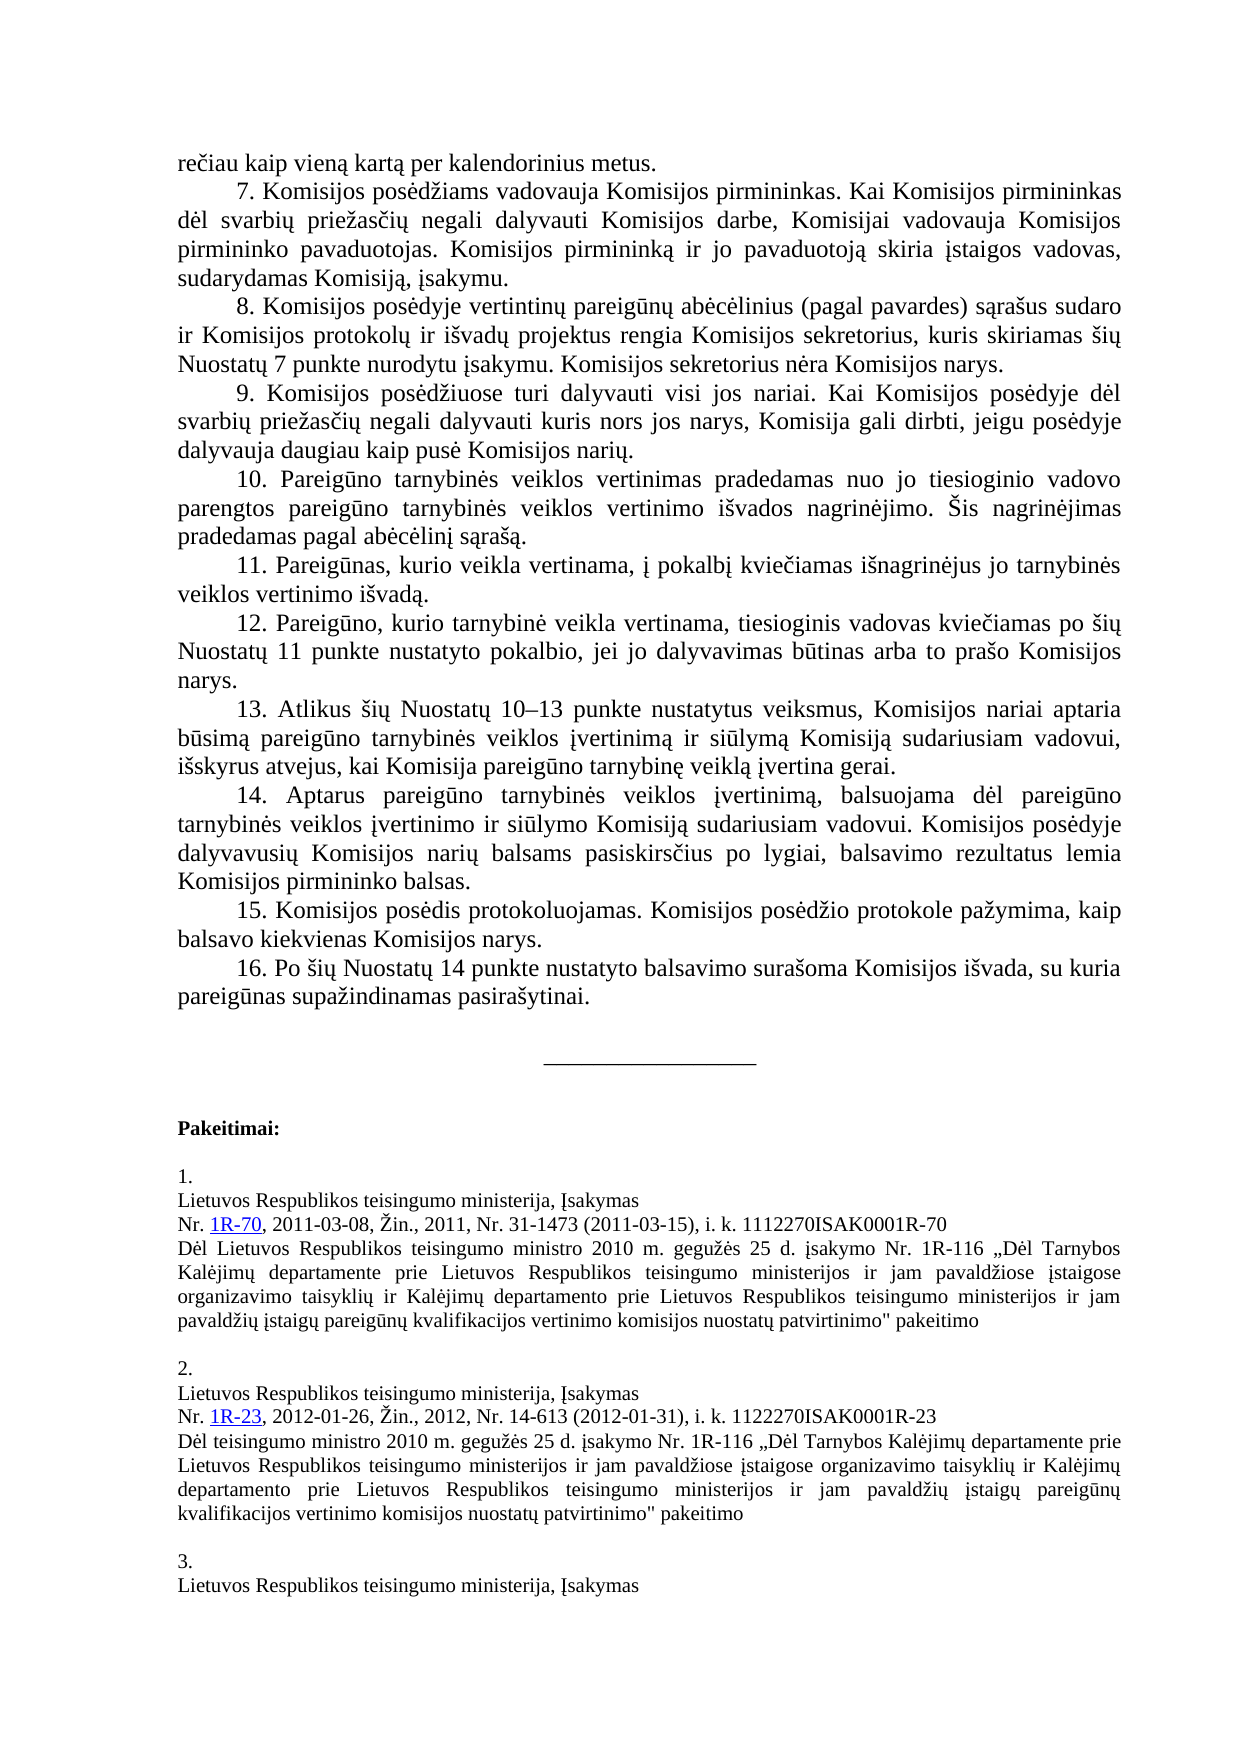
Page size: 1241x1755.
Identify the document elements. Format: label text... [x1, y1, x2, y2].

text rečiau kaip vieną kartą per kalendorinius metus. [177, 148, 1122, 176]
text 9. Komisijos posėdžiuose turi dalyvauti visi jos nariai. Kai Komisijos posėdyje dėl svarbių priežasčių negali dalyvauti kuris nors jos narys, Komisija gali dirbti, jeigu posėdyje dalyvauja daugiau kaip pusė Komisijos narių. [177, 378, 1122, 464]
text Nr. 1R-70, 2011-03-08, Žin., 2011, Nr. 31-1473 (2011-03-15), i. k. 1112270ISAK0001R-70 [177, 1212, 1122, 1236]
text Dėl teisingumo ministro 2010 m. gegužės 25 d. įsakymo Nr. 1R-116 „Dėl Tarnybos Kalėjimų departamente prie Lietuvos Respublikos teisingumo ministerijos ir jam pavaldžiose įstaigose organizavimo taisyklių ir Kalėjimų departamento prie Lietuvos Respublikos teisingumo ministerijos ir jam pavaldžių įstaigų pareigūnų kvalifikacijos vertinimo komisijos nuostatų patvirtinimo" pakeitimo [177, 1428, 1122, 1525]
text Dėl Lietuvos Respublikos teisingumo ministro 2010 m. gegužės 25 d. įsakymo Nr. 1R-116 „Dėl Tarnybos Kalėjimų departamente prie Lietuvos Respublikos teisingumo ministerijos ir jam pavaldžiose įstaigose organizavimo taisyklių ir Kalėjimų departamento prie Lietuvos Respublikos teisingumo ministerijos ir jam pavaldžių įstaigų pareigūnų kvalifikacijos vertinimo komisijos nuostatų patvirtinimo" pakeitimo [177, 1236, 1122, 1332]
text 1. [177, 1164, 1122, 1188]
text 8. Komisijos posėdyje vertintinų pareigūnų abėcėlinius (pagal pavardes) sąrašus sudaro ir Komisijos protokolų ir išvadų projektus rengia Komisijos sekretorius, kuris skiriamas šių Nuostatų 7 punkte nurodytu įsakymu. Komisijos sekretorius nėra Komisijos narys. [177, 291, 1122, 378]
text 10. Pareigūno tarnybinės veiklos vertinimas pradedamas nuo jo tiesioginio vadovo parengtos pareigūno tarnybinės veiklos vertinimo išvados nagrinėjimo. Šis nagrinėjimas pradedamas pagal abėcėlinį sąrašą. [177, 464, 1122, 550]
text 13. Atlikus šių Nuostatų 10–13 punkte nustatytus veiksmus, Komisijos nariai aptaria būsimą pareigūno tarnybinės veiklos įvertinimą ir siūlymą Komisiją sudariusiam vadovui, išskyrus atvejus, kai Komisija pareigūno tarnybinę veiklą įvertina gerai. [177, 694, 1122, 780]
text Lietuvos Respublikos teisingumo ministerija, Įsakymas [177, 1380, 1122, 1404]
text 16. Po šių Nuostatų 14 punkte nustatyto balsavimo surašoma Komisijos išvada, su kuria pareigūnas supažindinamas pasirašytinai. [177, 953, 1122, 1010]
text 7. Komisijos posėdžiams vadovauja Komisijos pirmininkas. Kai Komisijos pirmininkas dėl svarbių priežasčių negali dalyvauti Komisijos darbe, Komisijai vadovauja Komisijos pirmininko pavaduotojas. Komisijos pirmininką ir jo pavaduotoją skiria įstaigos vadovas, sudarydamas Komisiją, įsakymu. [177, 176, 1122, 291]
text 14. Aptarus pareigūno tarnybinės veiklos įvertinimą, balsuojama dėl pareigūno tarnybinės veiklos įvertinimo ir siūlymo Komisiją sudariusiam vadovui. Komisijos posėdyje dalyvavusių Komisijos narių balsams pasiskirsčius po lygiai, balsavimo rezultatus lemia Komisijos pirmininko balsas. [177, 780, 1122, 895]
text 11. Pareigūnas, kurio veikla vertinama, į pokalbį kviečiamas išnagrinėjus jo tarnybinės veiklos vertinimo išvadą. [177, 550, 1122, 608]
text _________________ [177, 1039, 1122, 1068]
text Pakeitimai: [177, 1116, 1122, 1140]
text 15. Komisijos posėdis protokoluojamas. Komisijos posėdžio protokole pažymima, kaip balsavo kiekvienas Komisijos narys. [177, 895, 1122, 953]
text Nr. 1R-23, 2012-01-26, Žin., 2012, Nr. 14-613 (2012-01-31), i. k. 1122270ISAK0001R-23 [177, 1404, 1122, 1428]
text Lietuvos Respublikos teisingumo ministerija, Įsakymas [177, 1573, 1122, 1597]
text 3. [177, 1549, 1122, 1573]
text 12. Pareigūno, kurio tarnybinė veikla vertinama, tiesioginis vadovas kviečiamas po šių Nuostatų 11 punkte nustatyto pokalbio, jei jo dalyvavimas būtinas arba to prašo Komisijos narys. [177, 608, 1122, 694]
text Lietuvos Respublikos teisingumo ministerija, Įsakymas [177, 1188, 1122, 1212]
text 2. [177, 1356, 1122, 1380]
